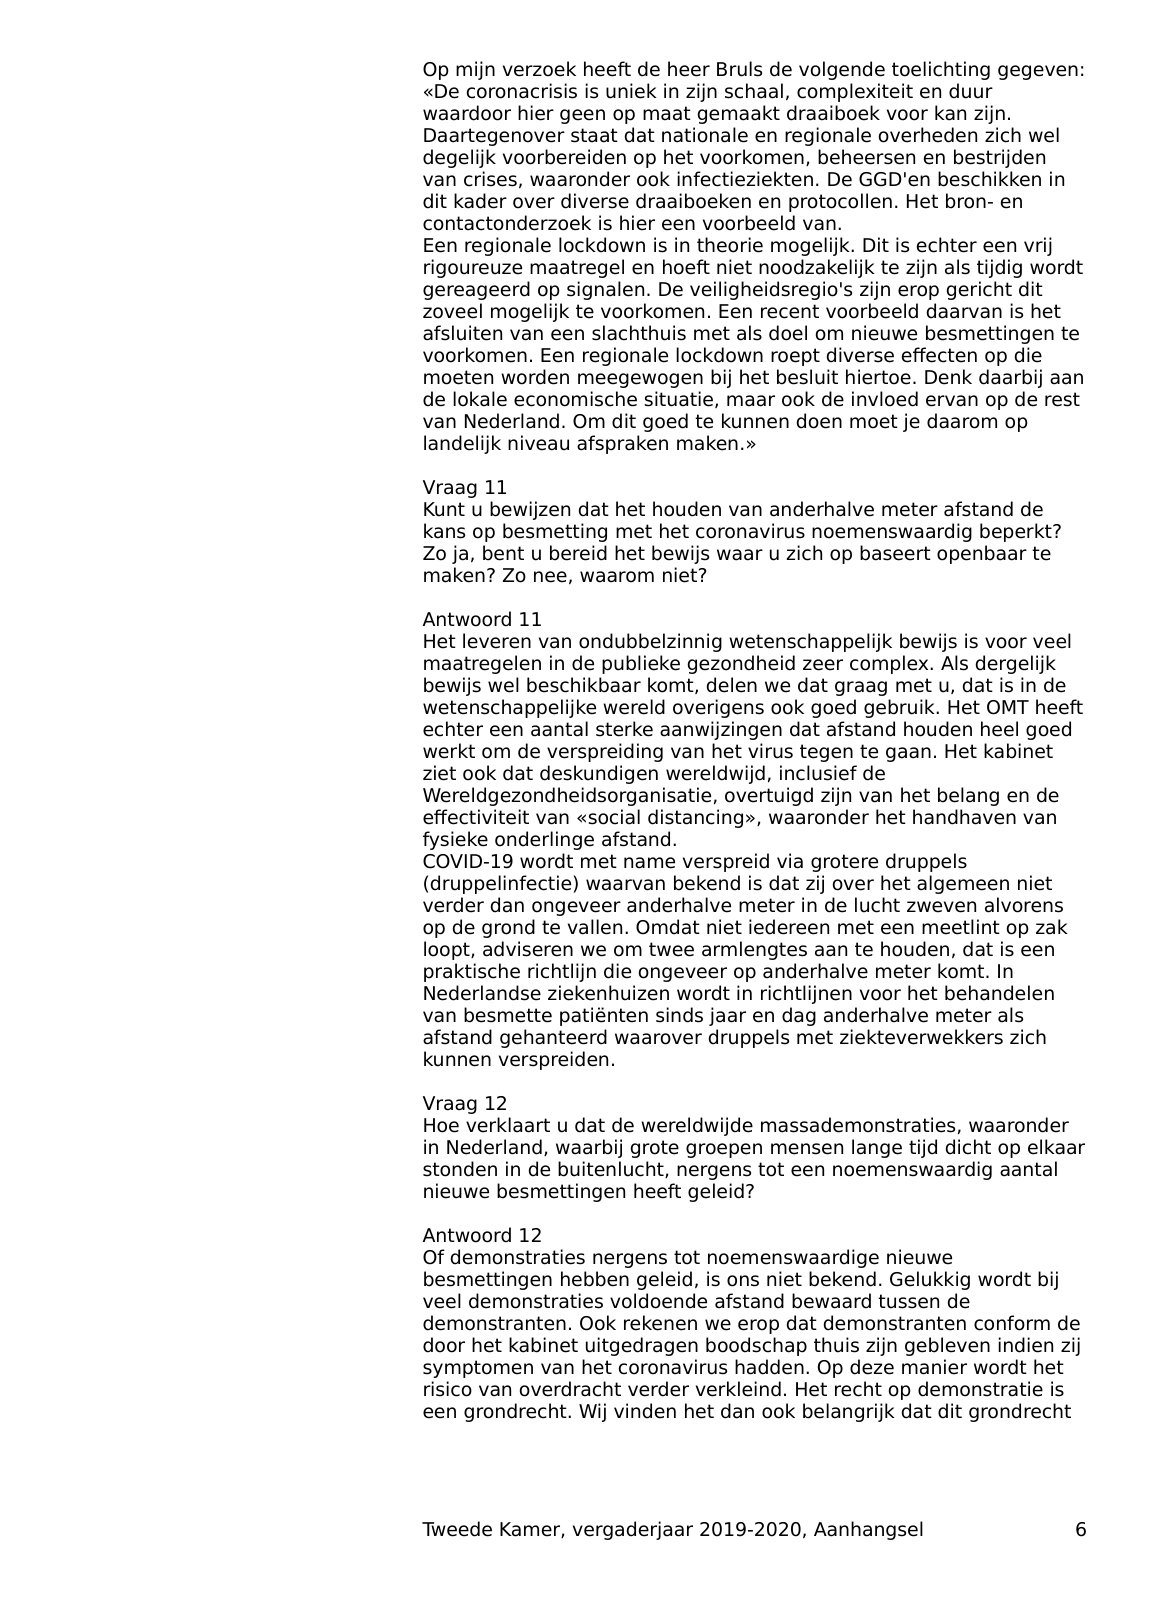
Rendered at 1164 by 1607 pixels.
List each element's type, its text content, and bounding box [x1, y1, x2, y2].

text Antwoord 12 [422, 1225, 1087, 1247]
text Een regionale lockdown is in theorie mogelijk. Dit is echter een vrij rigoureuze maatregel en hoeft niet noodzakelijk te zijn als tijdig wordt gereageerd op signalen. De veiligheidsregio's zijn erop gericht dit zoveel mogelijk te voorkomen. Een recent voorbeeld daarvan is het afsluiten van een slachthuis met als doel om nieuwe besmettingen te voorkomen. Een regionale lockdown roept diverse effecten op die moeten worden meegewogen bij het besluit hiertoe. Denk daarbij aan de lokale economische situatie, maar ook de invloed ervan op de rest van Nederland. Om dit goed te kunnen doen moet je daarom op landelijk niveau afspraken maken.» [422, 235, 1087, 455]
text Op mijn verzoek heeft de heer Bruls de volgende toelichting gegeven: «De coronacrisis is uniek in zijn schaal, complexiteit en duur waardoor hier geen op maat gemaakt draaiboek voor kan zijn. Daartegenover staat dat nationale en regionale overheden zich wel degelijk voorbereiden op het voorkomen, beheersen en bestrijden van crises, waaronder ook infectieziekten. De GGD'en beschikken in dit kader over diverse draaiboeken en protocollen. Het bron- en contactonderzoek is hier een voorbeeld van. [422, 59, 1087, 235]
text Kunt u bewijzen dat het houden van anderhalve meter afstand de kans op besmetting met het coronavirus noemenswaardig beperkt? Zo ja, bent u bereid het bewijs waar u zich op baseert openbaar te maken? Zo nee, waarom niet? [422, 499, 1087, 587]
text COVID-19 wordt met name verspreid via grotere druppels (druppelinfectie) waarvan bekend is dat zij over het algemeen niet verder dan ongeveer anderhalve meter in de lucht zweven alvorens op de grond te vallen. Omdat niet iedereen met een meetlint op zak loopt, adviseren we om twee armlengtes aan te houden, dat is een praktische richtlijn die ongeveer op anderhalve meter komt. In Nederlandse ziekenhuizen wordt in richtlijnen voor het behandelen van besmette patiënten sinds jaar en dag anderhalve meter als afstand gehanteerd waarover druppels met ziekteverwekkers zich kunnen verspreiden. [422, 851, 1087, 1071]
text Hoe verklaart u dat de wereldwijde massademonstraties, waaronder in Nederland, waarbij grote groepen mensen lange tijd dicht op elkaar stonden in de buitenlucht, nergens tot een noemenswaardig aantal nieuwe besmettingen heeft geleid? [422, 1115, 1087, 1203]
text Of demonstraties nergens tot noemenswaardige nieuwe besmettingen hebben geleid, is ons niet bekend. Gelukkig wordt bij veel demonstraties voldoende afstand bewaard tussen de demonstranten. Ook rekenen we erop dat demonstranten conform de door het kabinet uitgedragen boodschap thuis zijn gebleven indien zij symptomen van het coronavirus hadden. Op deze manier wordt het risico van overdracht verder verkleind. Het recht op demonstratie is een grondrecht. Wij vinden het dan ook belangrijk dat dit grondrecht [422, 1247, 1087, 1423]
text Vraag 11 [422, 477, 1087, 499]
text Het leveren van ondubbelzinnig wetenschappelijk bewijs is voor veel maatregelen in de publieke gezondheid zeer complex. Als dergelijk bewijs wel beschikbaar komt, delen we dat graag met u, dat is in de wetenschappelijke wereld overigens ook goed gebruik. Het OMT heeft echter een aantal sterke aanwijzingen dat afstand houden heel goed werkt om de verspreiding van het virus tegen te gaan. Het kabinet ziet ook dat deskundigen wereldwijd, inclusief de Wereldgezondheidsorganisatie, overtuigd zijn van het belang en de effectiviteit van «social distancing», waaronder het handhaven van fysieke onderlinge afstand. [422, 631, 1087, 851]
text Vraag 12 [422, 1093, 1087, 1115]
text Antwoord 11 [422, 609, 1087, 631]
